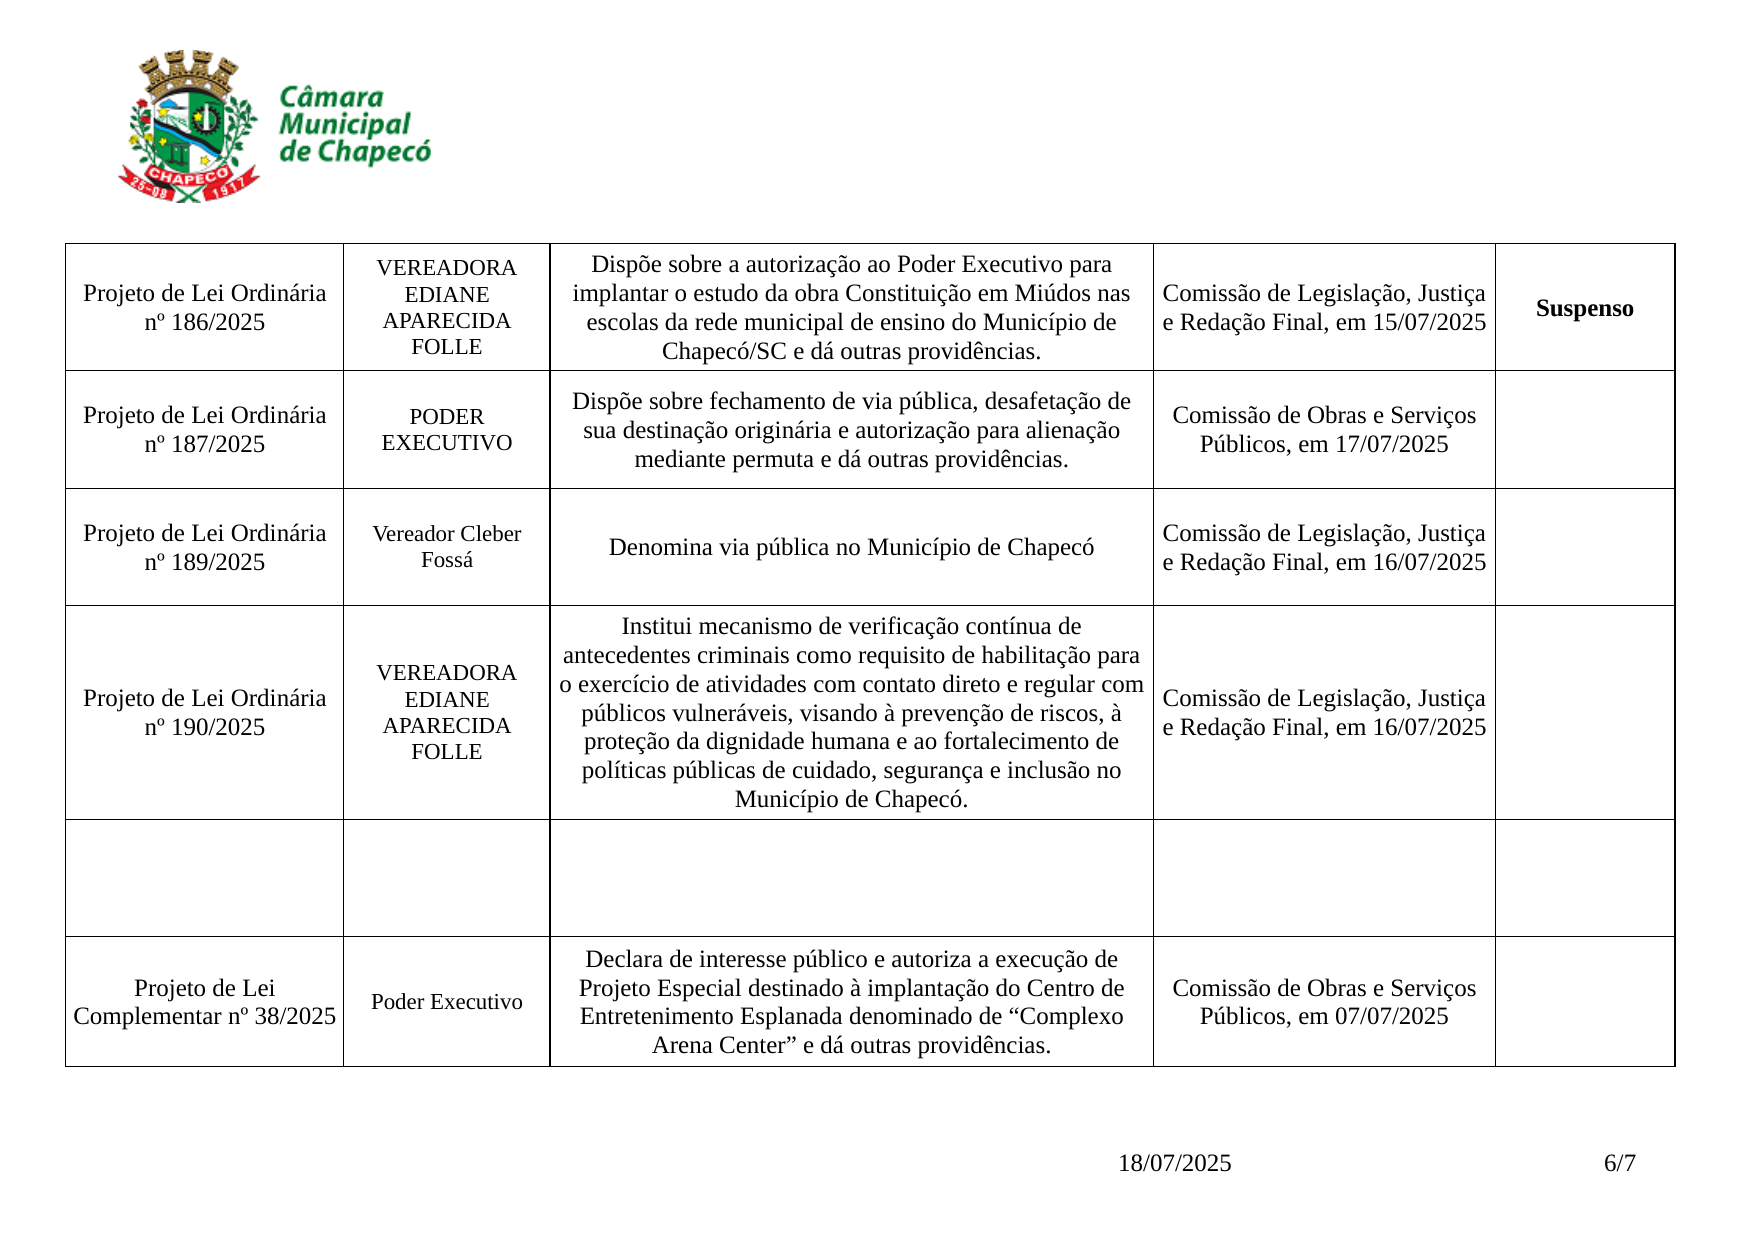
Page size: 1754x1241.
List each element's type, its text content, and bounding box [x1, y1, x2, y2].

table_cell [1496, 820, 1674, 936]
table_cell Projeto de Lei Ordinária nº 189/2025 [66, 489, 343, 605]
table_cell Suspenso [1496, 244, 1674, 370]
table_cell Institui mecanismo de verificação contínua de antecedentes criminais como requisito de habilitação para o exercício de atividades com contato direto e regular com públicos vulneráveis, visando à prevenção de riscos, à proteção da dignidade humana e ao fortalecimento de políticas públicas de cuidado, segurança e inclusão no Município de Chapecó. [551, 606, 1153, 818]
table_cell Dispõe sobre fechamento de via pública, desafetação de sua destinação originária e autorização para alienação mediante permuta e dá outras providências. [551, 371, 1153, 487]
table_cell Projeto de Lei Ordinária nº 187/2025 [66, 371, 343, 487]
table_cell Declara de interesse público e autoriza a execução de Projeto Especial destinado à implantação do Centro de Entretenimento Esplanada denominado de “Complexo Arena Center” e dá outras providências. [551, 937, 1153, 1066]
table_cell [344, 820, 549, 936]
picture [118, 50, 431, 203]
table_cell [1154, 820, 1495, 936]
table_cell [1496, 937, 1674, 1066]
table_cell PODER EXECUTIVO [344, 371, 549, 487]
table_cell Dispõe sobre a autorização ao Poder Executivo para implantar o estudo da obra Constituição em Miúdos nas escolas da rede municipal de ensino do Município de Chapecó/SC e dá outras providências. [551, 244, 1153, 370]
table_cell Comissão de Legislação, Justiça e Redação Final, em 16/07/2025 [1154, 489, 1495, 605]
table_cell Denomina via pública no Município de Chapecó [551, 489, 1153, 605]
table_cell Poder Executivo [344, 937, 549, 1066]
table_cell [551, 820, 1153, 936]
table_cell VEREADORA EDIANE APARECIDA FOLLE [344, 244, 549, 370]
table_cell Comissão de Legislação, Justiça e Redação Final, em 15/07/2025 [1154, 244, 1495, 370]
table_cell [1496, 489, 1674, 605]
table_cell Vereador Cleber Fossá [344, 489, 549, 605]
table_cell [1496, 606, 1674, 818]
table_cell [1496, 371, 1674, 487]
table_cell VEREADORA EDIANE APARECIDA FOLLE [344, 606, 549, 818]
table_cell Projeto de Lei Ordinária nº 190/2025 [66, 606, 343, 818]
table_cell Comissão de Obras e Serviços Públicos, em 17/07/2025 [1154, 371, 1495, 487]
table_cell Projeto de Lei Complementar nº 38/2025 [66, 937, 343, 1066]
table_cell Comissão de Legislação, Justiça e Redação Final, em 16/07/2025 [1154, 606, 1495, 818]
table_cell Projeto de Lei Ordinária nº 186/2025 [66, 244, 343, 370]
table_cell [66, 820, 343, 936]
table_cell Comissão de Obras e Serviços Públicos, em 07/07/2025 [1154, 937, 1495, 1066]
